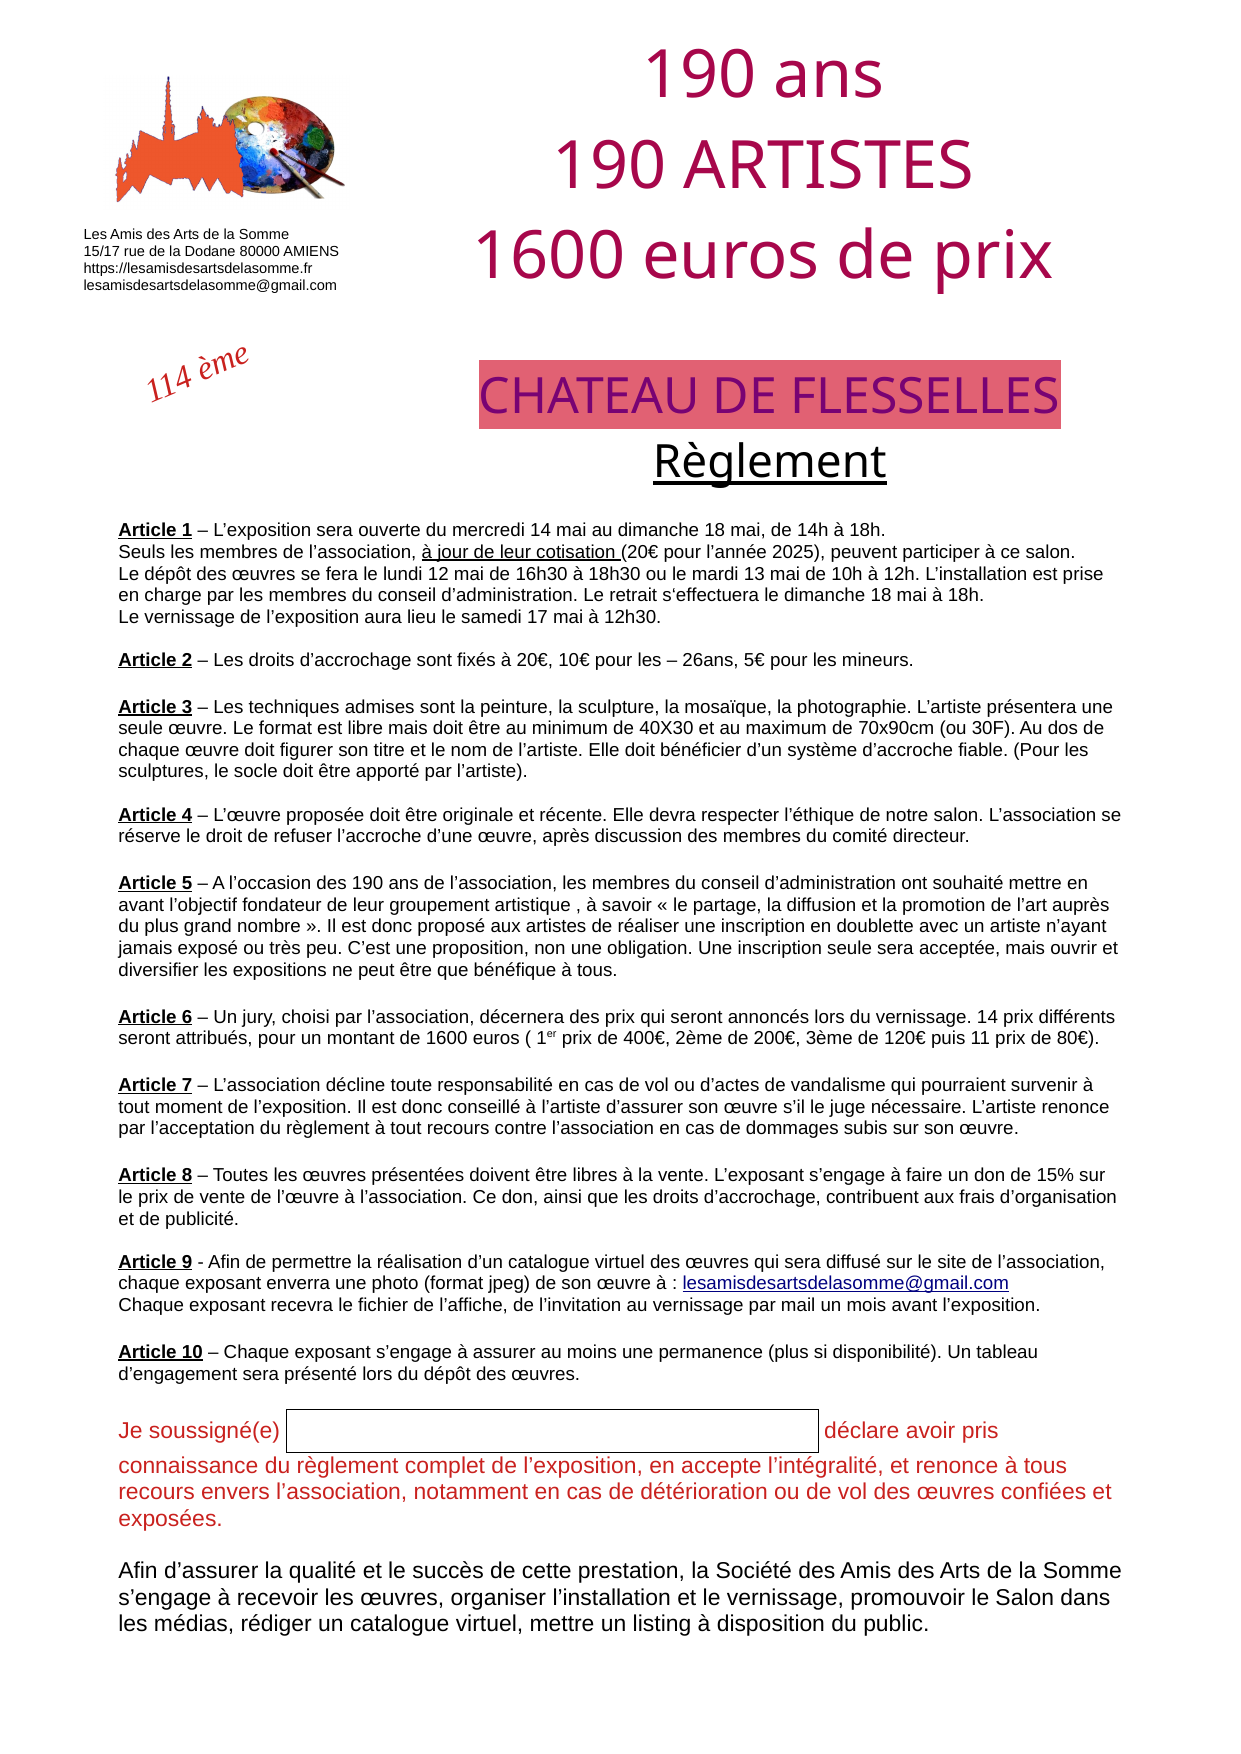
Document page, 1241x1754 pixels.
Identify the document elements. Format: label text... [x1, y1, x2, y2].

text Article 9 - Afin de permettre la réalisation d’un catalogue virtuel des œuvres qui sera diffusé sur le site de l’association, chaque exposant enverra une photo (format jpeg) de son œuvre à : lesamisdesartsdelasomme@gmail.com [118, 1251, 1122, 1294]
text Le dépôt des œuvres se fera le lundi 12 mai de 16h30 à 18h30 ou le mardi 13 mai de 10h à 12h. L’installation est prise en charge par les membres du conseil d’administration. Le retrait s‘effectuera le dimanche 18 mai à 18h. [118, 562, 1122, 605]
text Le vernissage de l’exposition aura lieu le samedi 17 mai à 12h30. [118, 605, 1122, 627]
text Chaque exposant recevra le fichier de l’affiche, de l’invitation au vernissage par mail un mois avant l’exposition. [118, 1294, 1122, 1315]
text Article 4 – L’œuvre proposée doit être originale et récente. Elle devra respecter l’éthique de notre salon. L’association se réserve le droit de refuser l’accroche d’une œuvre, après discussion des membres du comité directeur. [118, 803, 1122, 847]
text Article 2 – Les droits d’accrochage sont fixés à 20€, 10€ pour les – 26ans, 5€ pour les mineurs. [118, 648, 1122, 670]
text Je soussigné(e) déclare avoir pris connaissance du règlement complet de l’exposition, en accepte l’intégralité, et renonce à tous recours envers l’association, notamment en cas de détérioration ou de vol des œuvres confiées et exposées. [118, 1409, 1122, 1531]
text Seuls les membres de l’association, à jour de leur cotisation (20€ pour l’année 2025), peuvent participer à ce salon. [118, 541, 1122, 562]
text Article 10 – Chaque exposant s’engage à assurer au moins une permanence (plus si disponibilité). Un tableau d’engagement sera présenté lors du dépôt des œuvres. [118, 1341, 1122, 1384]
picture [102, 75, 350, 210]
text Article 8 – Toutes les œuvres présentées doivent être libres à la vente. L’exposant s’engage à faire un don de 15% sur le prix de vente de l’œuvre à l’association. Ce don, ainsi que les droits d’accrochage, contribuent aux frais d’organisation et de publicité. [118, 1164, 1122, 1229]
text Article 7 – L’association décline toute responsabilité en cas de vol ou d’actes de vandalisme qui pourraient survenir à tout moment de l’exposition. Il est donc conseillé à l’artiste d’assurer son œuvre s’il le juge nécessaire. L’artiste renonce par l’acceptation du règlement à tout recours contre l’association en cas de dommages subis sur son œuvre. [118, 1074, 1122, 1139]
text Article 3 – Les techniques admises sont la peinture, la sculpture, la mosaïque, la photographie. L’artiste présentera une seule œuvre. Le format est libre mais doit être au minimum de 40X30 et au maximum de 70x90cm (ou 30F). Au dos de chaque œuvre doit figurer son titre et le nom de l’artiste. Elle doit bénéficier d’un système d’accroche fiable. (Pour les sculptures, le socle doit être apporté par l’artiste). [118, 696, 1122, 782]
text Article 6 – Un jury, choisi par l’association, décernera des prix qui seront annoncés lors du vernissage. 14 prix différents seront attribués, pour un montant de 1600 euros ( 1er prix de 400€, 2ème de 200€, 3ème de 120€ puis 11 prix de 80€). [118, 1005, 1122, 1048]
text Article 1 – L’exposition sera ouverte du mercredi 14 mai au dimanche 18 mai, de 14h à 18h. [118, 519, 1122, 541]
text Afin d’assurer la qualité et le succès de cette prestation, la Société des Amis des Arts de la Somme s’engage à recevoir les œuvres, organiser l’installation et le vernissage, promouvoir le Salon dans les médias, rédiger un catalogue virtuel, mettre un listing à disposition du public. [118, 1557, 1122, 1636]
text Article 5 – A l’occasion des 190 ans de l’association, les membres du conseil d’administration ont souhaité mettre en avant l’objectif fondateur de leur groupement artistique , à savoir « le partage, la diffusion et la promotion de l’art auprès du plus grand nombre ». Il est donc proposé aux artistes de réaliser une inscription en doublette avec un artiste n’ayant jamais exposé ou très peu. C’est une proposition, non une obligation. Une inscription seule sera acceptée, mais ouvrir et diversifier les expositions ne peut être que bénéfique à tous. [118, 872, 1122, 980]
